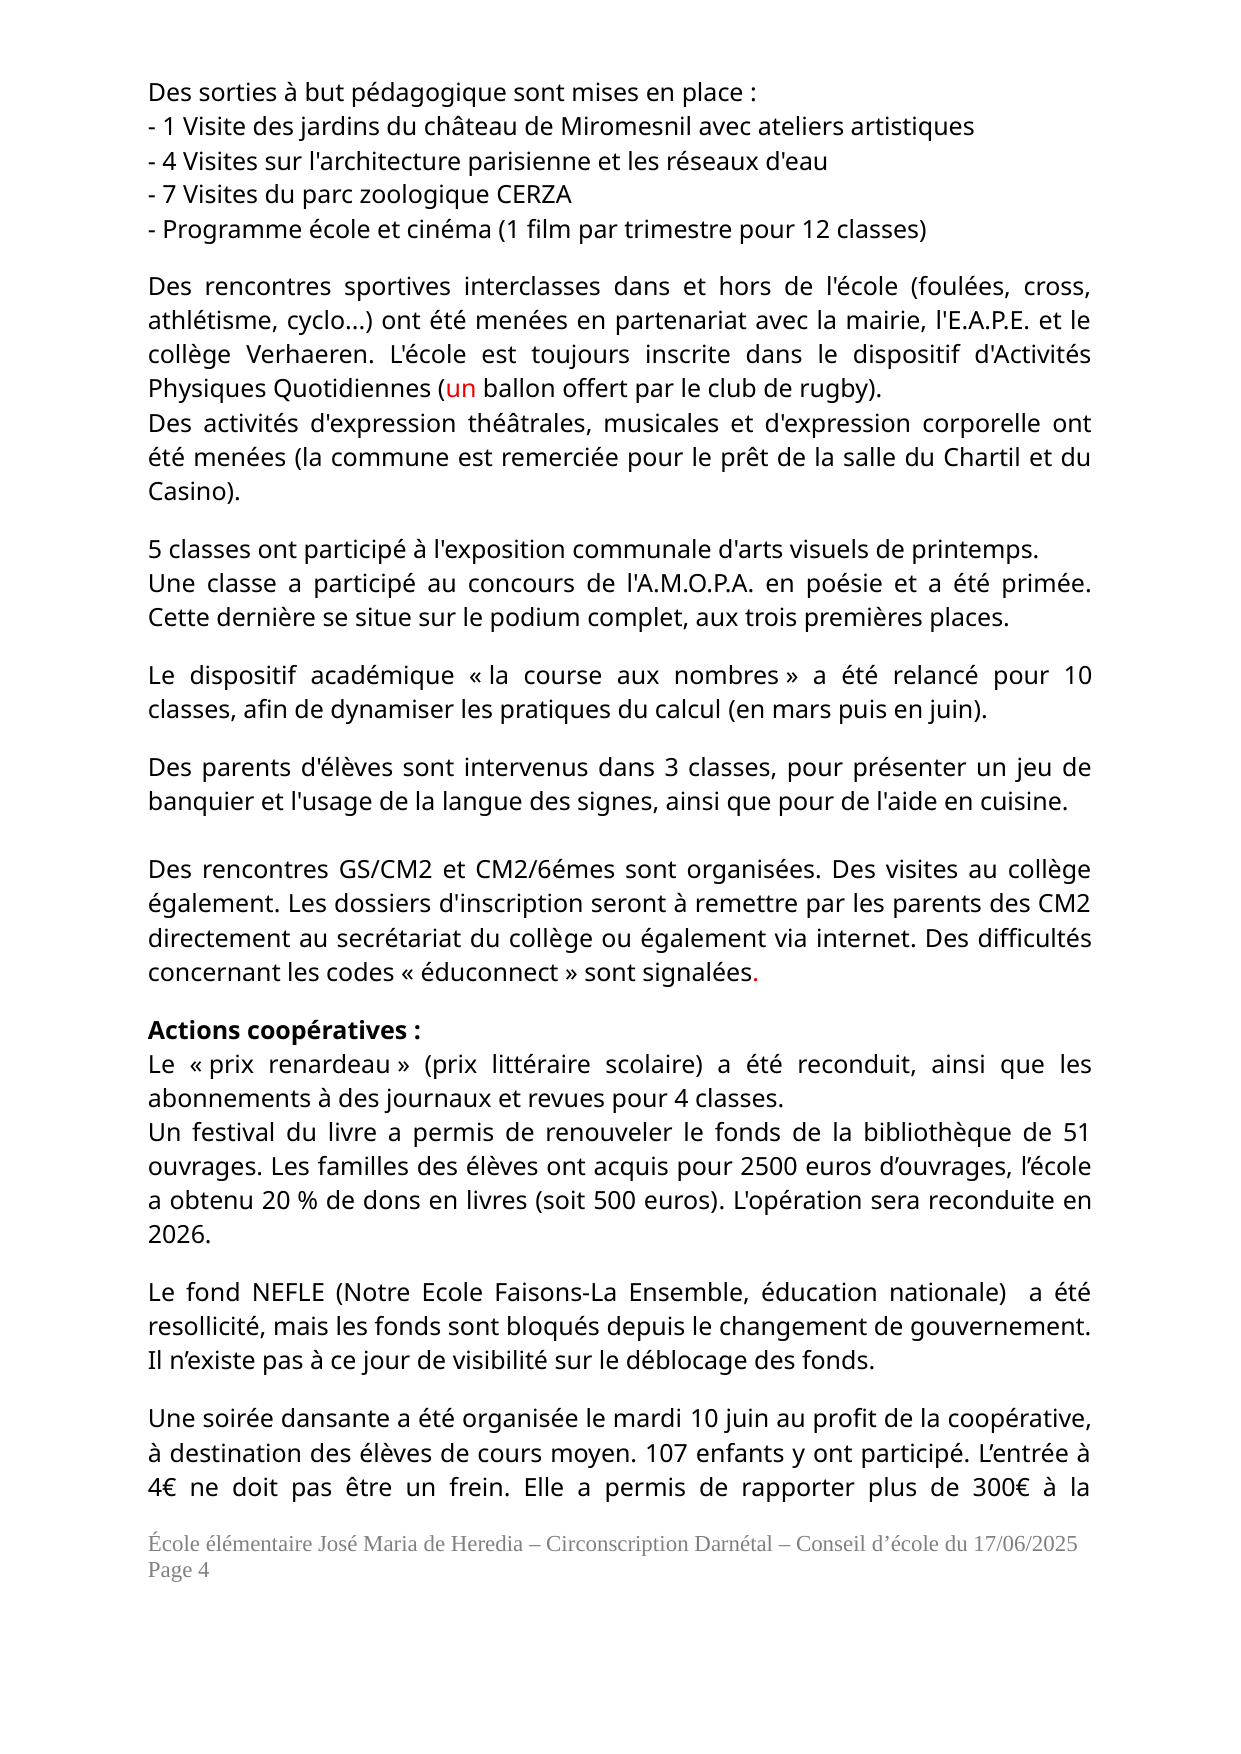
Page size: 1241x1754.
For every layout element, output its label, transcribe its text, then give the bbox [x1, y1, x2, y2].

text - 1 Visite des jardins du château de Miromesnil avec ateliers artistiques [148, 109, 1093, 143]
text 5 classes ont participé à l'exposition communale d'arts visuels de printemps. [148, 531, 1093, 566]
text Un festival du livre a permis de renouveler le fonds de la bibliothèque de 51 ouvrages. Les familles des élèves ont acquis pour 2500 euros d’ouvrages, l’école a obtenu 20 % de dons en livres (soit 500 euros). L'opération sera reconduite en 2026. [148, 1114, 1093, 1251]
text Le fond NEFLE (Notre Ecole Faisons-La Ensemble, éducation nationale) a été resollicité, mais les fonds sont bloqués depuis le changement de gouvernement. Il n’existe pas à ce jour de visibilité sur le déblocage des fonds. [148, 1275, 1093, 1377]
text Le dispositif académique « la course aux nombres » a été relancé pour 10 classes, afin de dynamiser les pratiques du calcul (en mars puis en juin). [148, 658, 1093, 726]
text Actions coopératives : [148, 1012, 1093, 1046]
text - 4 Visites sur l'architecture parisienne et les réseaux d'eau [148, 143, 1093, 177]
text Des sorties à but pédagogique sont mises en place : [148, 75, 1093, 109]
text Le « prix renardeau » (prix littéraire scolaire) a été reconduit, ainsi que les abonnements à des journaux et revues pour 4 classes. [148, 1046, 1093, 1114]
text Des activités d'expression théâtrales, musicales et d'expression corporelle ont été menées (la commune est remerciée pour le prêt de la salle du Chartil et du Casino). [148, 405, 1093, 507]
text - 7 Visites du parc zoologique CERZA [148, 177, 1093, 211]
text Une soirée dansante a été organisée le mardi 10 juin au profit de la coopérative, à destination des élèves de cours moyen. 107 enfants y ont participé. L’entrée à 4€ ne doit pas être un frein. Elle a permis de rapporter plus de 300€ à la [148, 1401, 1093, 1503]
text Des rencontres GS/CM2 et CM2/6émes sont organisées. Des visites au collège également. Les dossiers d'inscription seront à remettre par les parents des CM2 directement au secrétariat du collège ou également via internet. Des difficultés concernant les codes « éduconnect » sont signalées. [148, 852, 1093, 988]
text - Programme école et cinéma (1 film par trimestre pour 12 classes) [148, 211, 1093, 245]
text Une classe a participé au concours de l'A.M.O.P.A. en poésie et a été primée. Cette dernière se situe sur le podium complet, aux trois premières places. [148, 566, 1093, 634]
text Des parents d'élèves sont intervenus dans 3 classes, pour présenter un jeu de banquier et l'usage de la langue des signes, ainsi que pour de l'aide en cuisine. [148, 750, 1093, 818]
text Des rencontres sportives interclasses dans et hors de l'école (foulées, cross, athlétisme, cyclo...) ont été menées en partenariat avec la mairie, l'E.A.P.E. et le collège Verhaeren. L'école est toujours inscrite dans le dispositif d'Activités Physiques Quotidiennes (un ballon offert par le club de rugby). [148, 269, 1093, 405]
